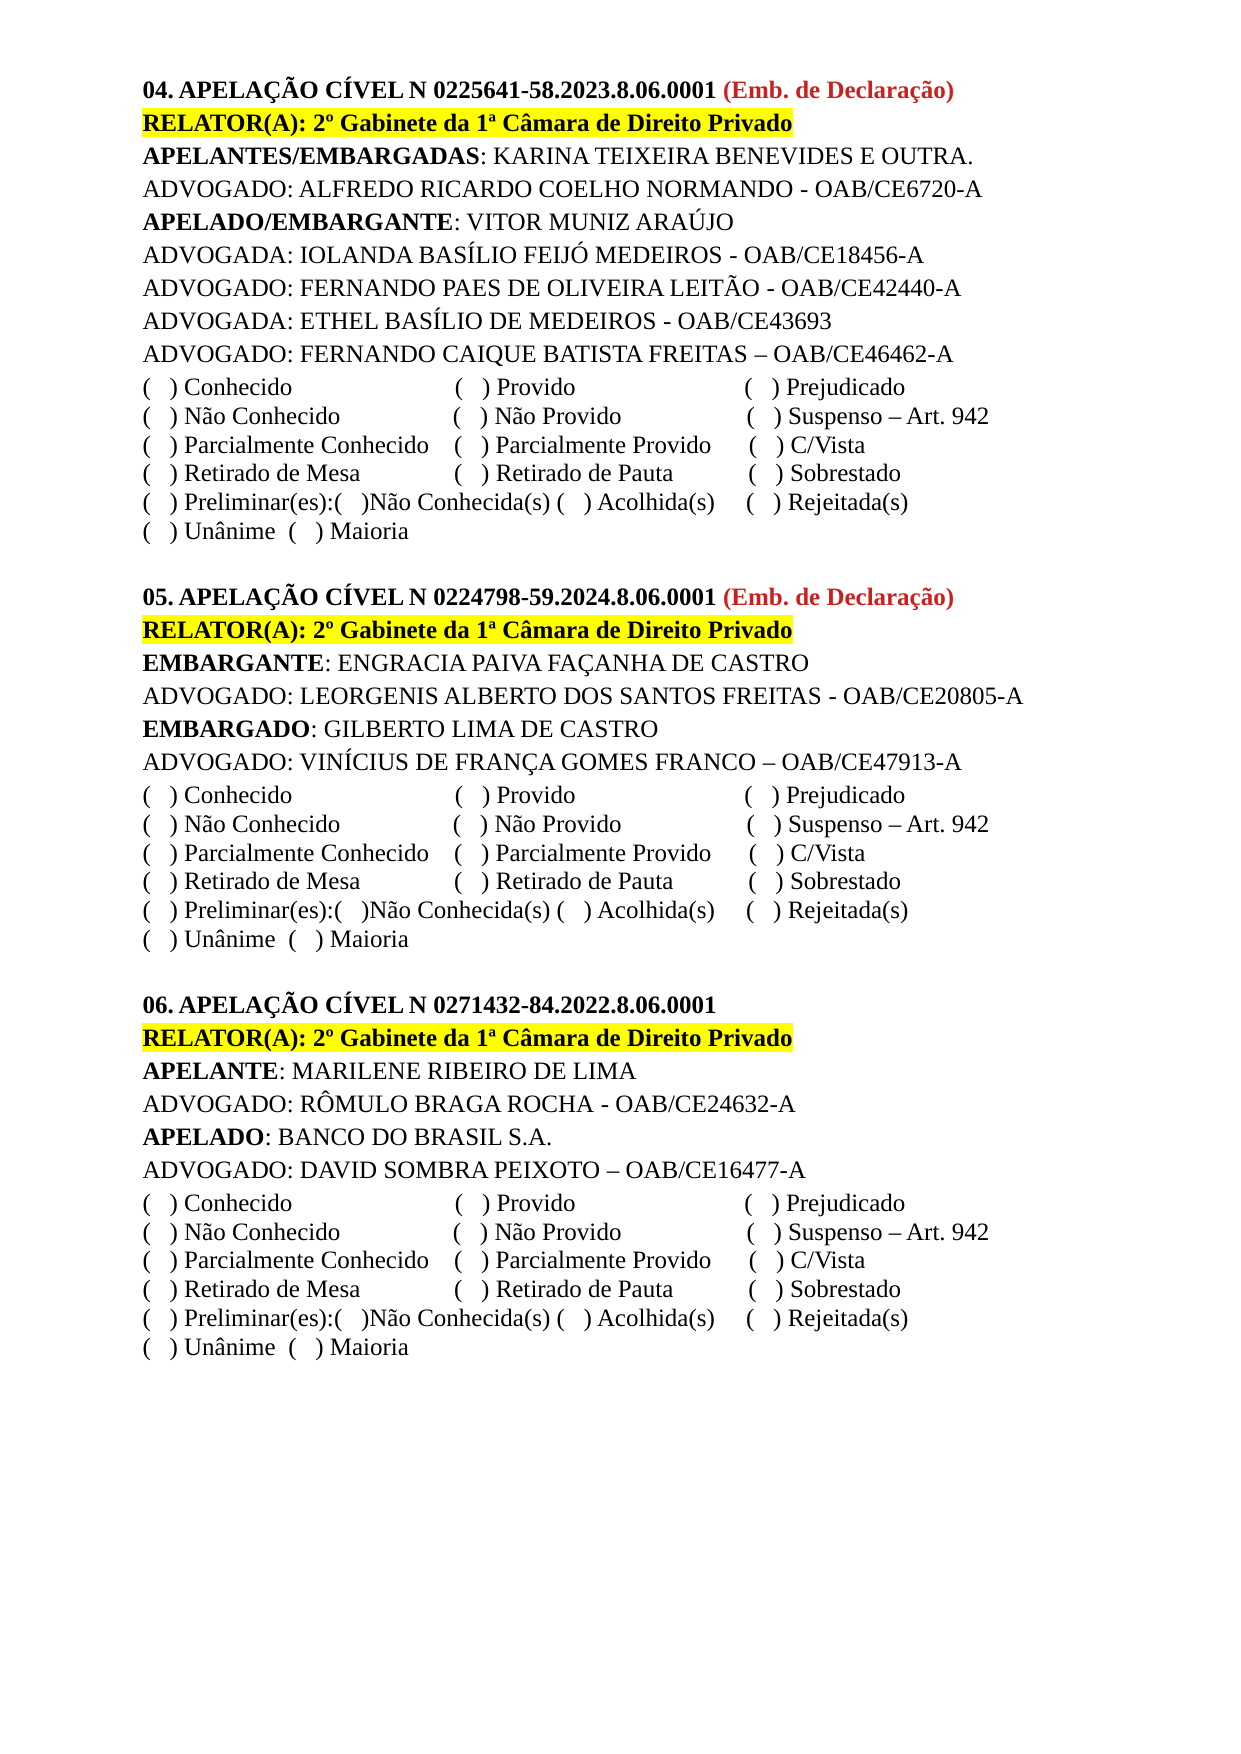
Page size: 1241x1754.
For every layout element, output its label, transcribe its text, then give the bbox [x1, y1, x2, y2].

text ( ) Parcialmente Conhecido ( ) Parcialmente Provido ( ) C/Vista [142, 838, 1158, 866]
text ( ) Retirado de Mesa ( ) Retirado de Pauta ( ) Sobrestado [142, 866, 1158, 895]
text ( ) Conhecido ( ) Provido ( ) Prejudicado [142, 1188, 1141, 1217]
text ( ) Não Conhecido ( ) Não Provido ( ) Suspenso – Art. 942 [142, 401, 1158, 430]
text ( ) Preliminar(es):( )Não Conhecida(s) ( ) Acolhida(s) ( ) Rejeitada(s) [142, 1303, 1158, 1332]
text ( ) Não Conhecido ( ) Não Provido ( ) Suspenso – Art. 942 [142, 1217, 1158, 1246]
text ( ) Não Conhecido ( ) Não Provido ( ) Suspenso – Art. 942 [142, 809, 1158, 838]
text ( ) Unânime ( ) Maioria 06. APELAÇÃO CÍVEL N 0271432-84.2022.8.06.0001 RELATOR(A): 2º Gabinete da 1ª Câmara de Direito Privado APELANTE: MARILENE RIBEIRO DE LIMA ADVOGADO: RÔMULO BRAGA ROCHA - OAB/CE24632-A APELADO: BANCO DO BRASIL S.A. ADVOGADO: DAVID SOMBRA PEIXOTO – OAB/CE16477-A [142, 924, 1141, 1184]
text 04. APELAÇÃO CÍVEL N 0225641-58.2023.8.06.0001 (Emb. de Declaração) RELATOR(A): 2º Gabinete da 1ª Câmara de Direito Privado APELANTES/EMBARGADAS: KARINA TEIXEIRA BENEVIDES E OUTRA. ADVOGADO: ALFREDO RICARDO COELHO NORMANDO - OAB/CE6720-A APELADO/EMBARGANTE: VITOR MUNIZ ARAÚJO ADVOGADA: IOLANDA BASÍLIO FEIJÓ MEDEIROS - OAB/CE18456-A ADVOGADO: FERNANDO PAES DE OLIVEIRA LEITÃO - OAB/CE42440-A ADVOGADA: ETHEL BASÍLIO DE MEDEIROS - OAB/CE43693 ADVOGADO: FERNANDO CAIQUE BATISTA FREITAS – OAB/CE46462-A [142, 75, 1141, 368]
text ( ) Unânime ( ) Maioria 05. APELAÇÃO CÍVEL N 0224798-59.2024.8.06.0001 (Emb. de Declaração) RELATOR(A): 2º Gabinete da 1ª Câmara de Direito Privado EMBARGANTE: ENGRACIA PAIVA FAÇANHA DE CASTRO ADVOGADO: LEORGENIS ALBERTO DOS SANTOS FREITAS - OAB/CE20805-A EMBARGADO: GILBERTO LIMA DE CASTRO ADVOGADO: VINÍCIUS DE FRANÇA GOMES FRANCO – OAB/CE47913-A [142, 516, 1141, 776]
text ( ) Preliminar(es):( )Não Conhecida(s) ( ) Acolhida(s) ( ) Rejeitada(s) [142, 487, 1158, 516]
text ( ) Conhecido ( ) Provido ( ) Prejudicado [142, 372, 1141, 401]
text ( ) Retirado de Mesa ( ) Retirado de Pauta ( ) Sobrestado [142, 458, 1158, 487]
text ( ) Conhecido ( ) Provido ( ) Prejudicado [142, 780, 1141, 809]
text ( ) Retirado de Mesa ( ) Retirado de Pauta ( ) Sobrestado [142, 1274, 1158, 1303]
text ( ) Unânime ( ) Maioria [142, 1332, 1141, 1427]
text ( ) Parcialmente Conhecido ( ) Parcialmente Provido ( ) C/Vista [142, 430, 1158, 458]
text ( ) Parcialmente Conhecido ( ) Parcialmente Provido ( ) C/Vista [142, 1246, 1158, 1274]
text ( ) Preliminar(es):( )Não Conhecida(s) ( ) Acolhida(s) ( ) Rejeitada(s) [142, 895, 1158, 924]
